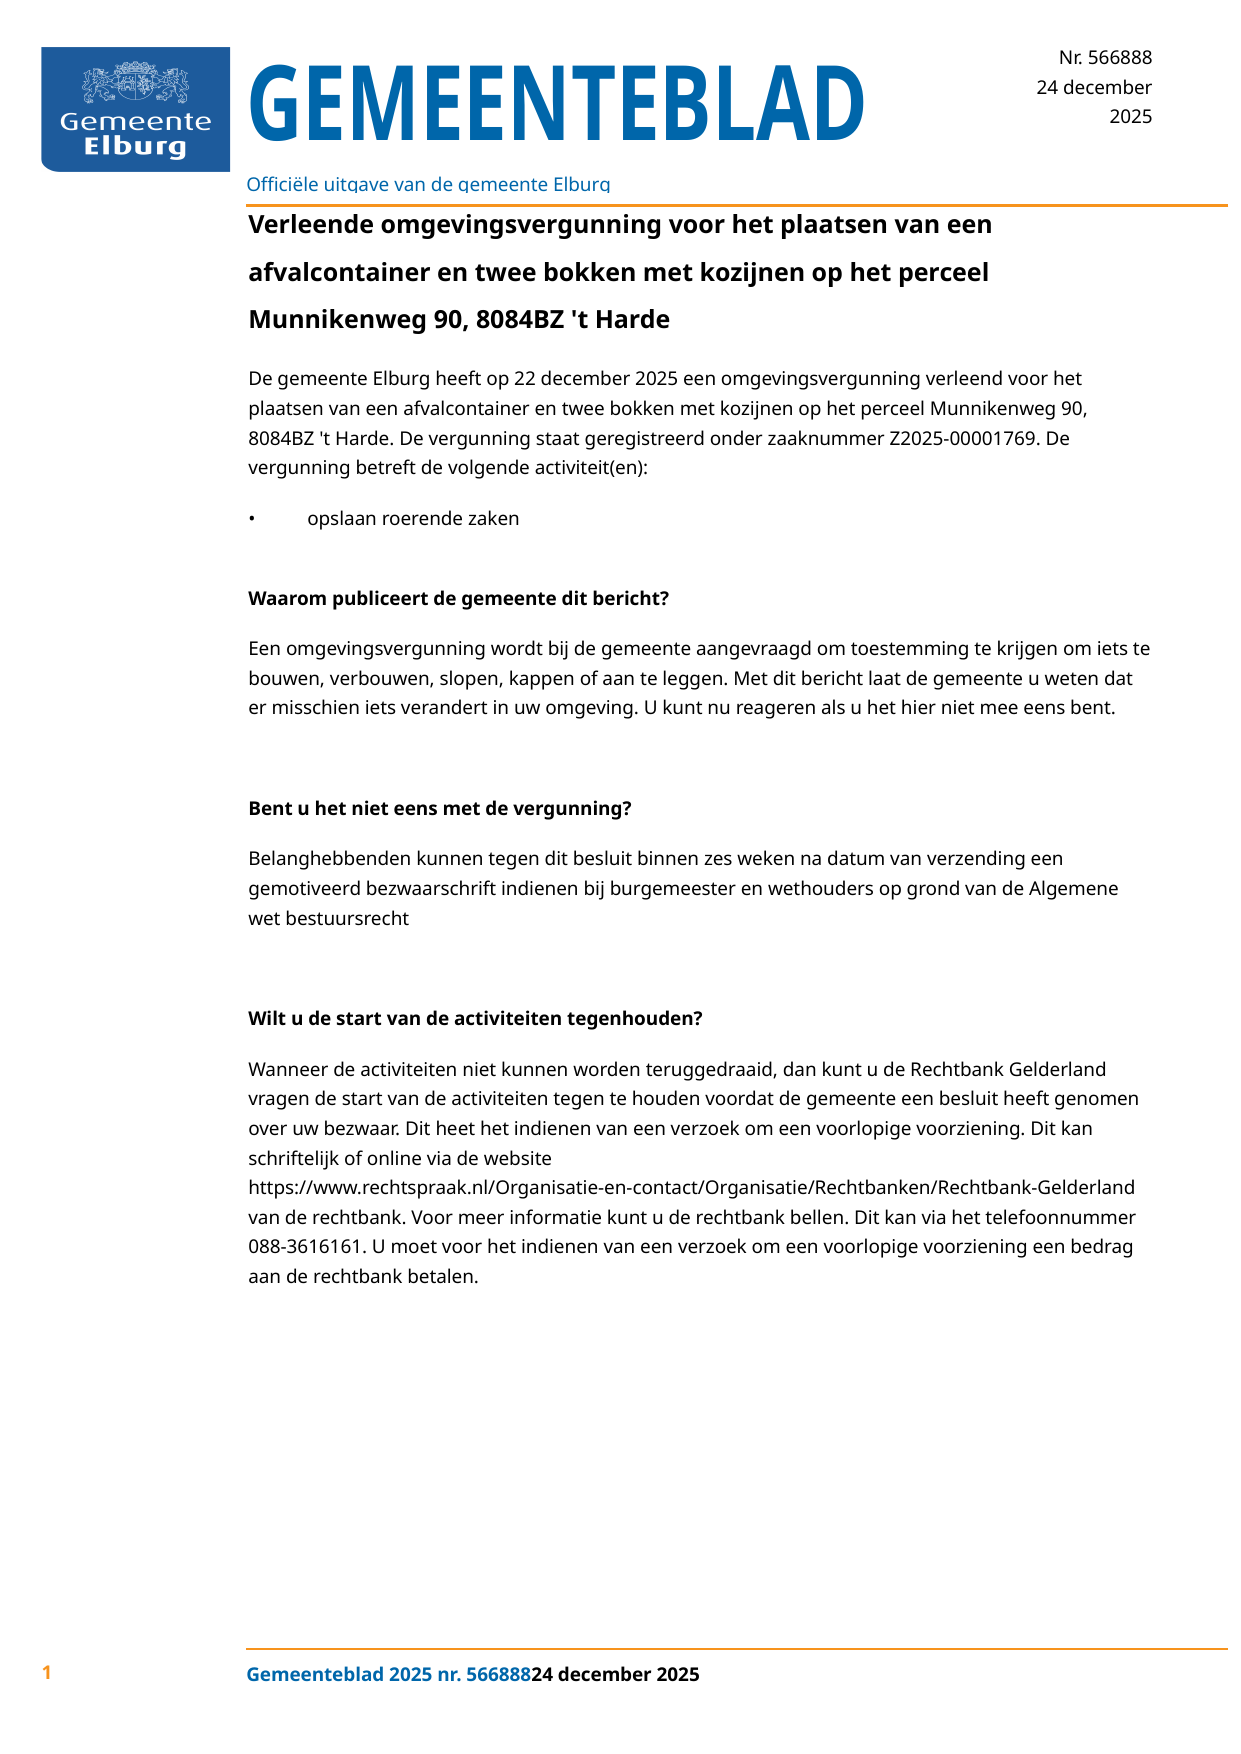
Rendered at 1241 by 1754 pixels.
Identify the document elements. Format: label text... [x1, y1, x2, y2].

picture [41, 47, 231, 172]
text Verleende omgevingsvergunning voor het plaatsen van een afvalcontainer en twee bokken met kozijnen op het perceel Munnikenweg 90, 8084BZ 't Harde [248, 207, 1152, 336]
text Wilt u de start van de activiteiten tegenhouden? [248, 1006, 1152, 1031]
list opslaan roerende zaken [248, 505, 1152, 530]
text Waarom publiceert de gemeente dit bericht? [248, 585, 1152, 610]
text De gemeente Elburg heeft op 22 december 2025 een omgevingsvergunning verleend voor het plaatsen van een afvalcontainer en twee bokken met kozijnen op het perceel Munnikenweg 90, 8084BZ 't Harde. De vergunning staat geregistreerd onder zaaknummer Z2025-00001769. De vergunning betreft de volgende activiteit(en): [248, 366, 1152, 480]
text Belanghebbenden kunnen tegen dit besluit binnen zes weken na datum van verzending een gemotiveerd bezwaarschrift indienen bij burgemeester en wethouders op grond van de Algemene wet bestuursrecht [248, 846, 1152, 930]
text Een omgevingsvergunning wordt bij de gemeente aangevraagd om toestemming te krijgen om iets te bouwen, verbouwen, slopen, kappen of aan te leggen. Met dit bericht laat de gemeente u weten dat er misschien iets verandert in uw omgeving. U kunt nu reageren als u het hier niet mee eens bent. [248, 635, 1152, 720]
text Bent u het niet eens met de vergunning? [248, 795, 1152, 821]
text Wanneer de activiteiten niet kunnen worden teruggedraaid, dan kunt u de Rechtbank Gelderland vragen de start van de activiteiten tegen te houden voordat de gemeente een besluit heeft genomen over uw bezwaar. Dit heet het indienen van een verzoek om een voorlopige voorziening. Dit kan schriftelijk of online via de website https://www.rechtspraak.nl/Organisatie-en-contact/Organisatie/Rechtbanken/Rechtbank-Gelderland van de rechtbank. Voor meer informatie kunt u de rechtbank bellen. Dit kan via het telefoonnummer 088-3616161. U moet voor het indienen van een verzoek om een voorlopige voorziening een bedrag aan de rechtbank betalen. [248, 1056, 1152, 1289]
